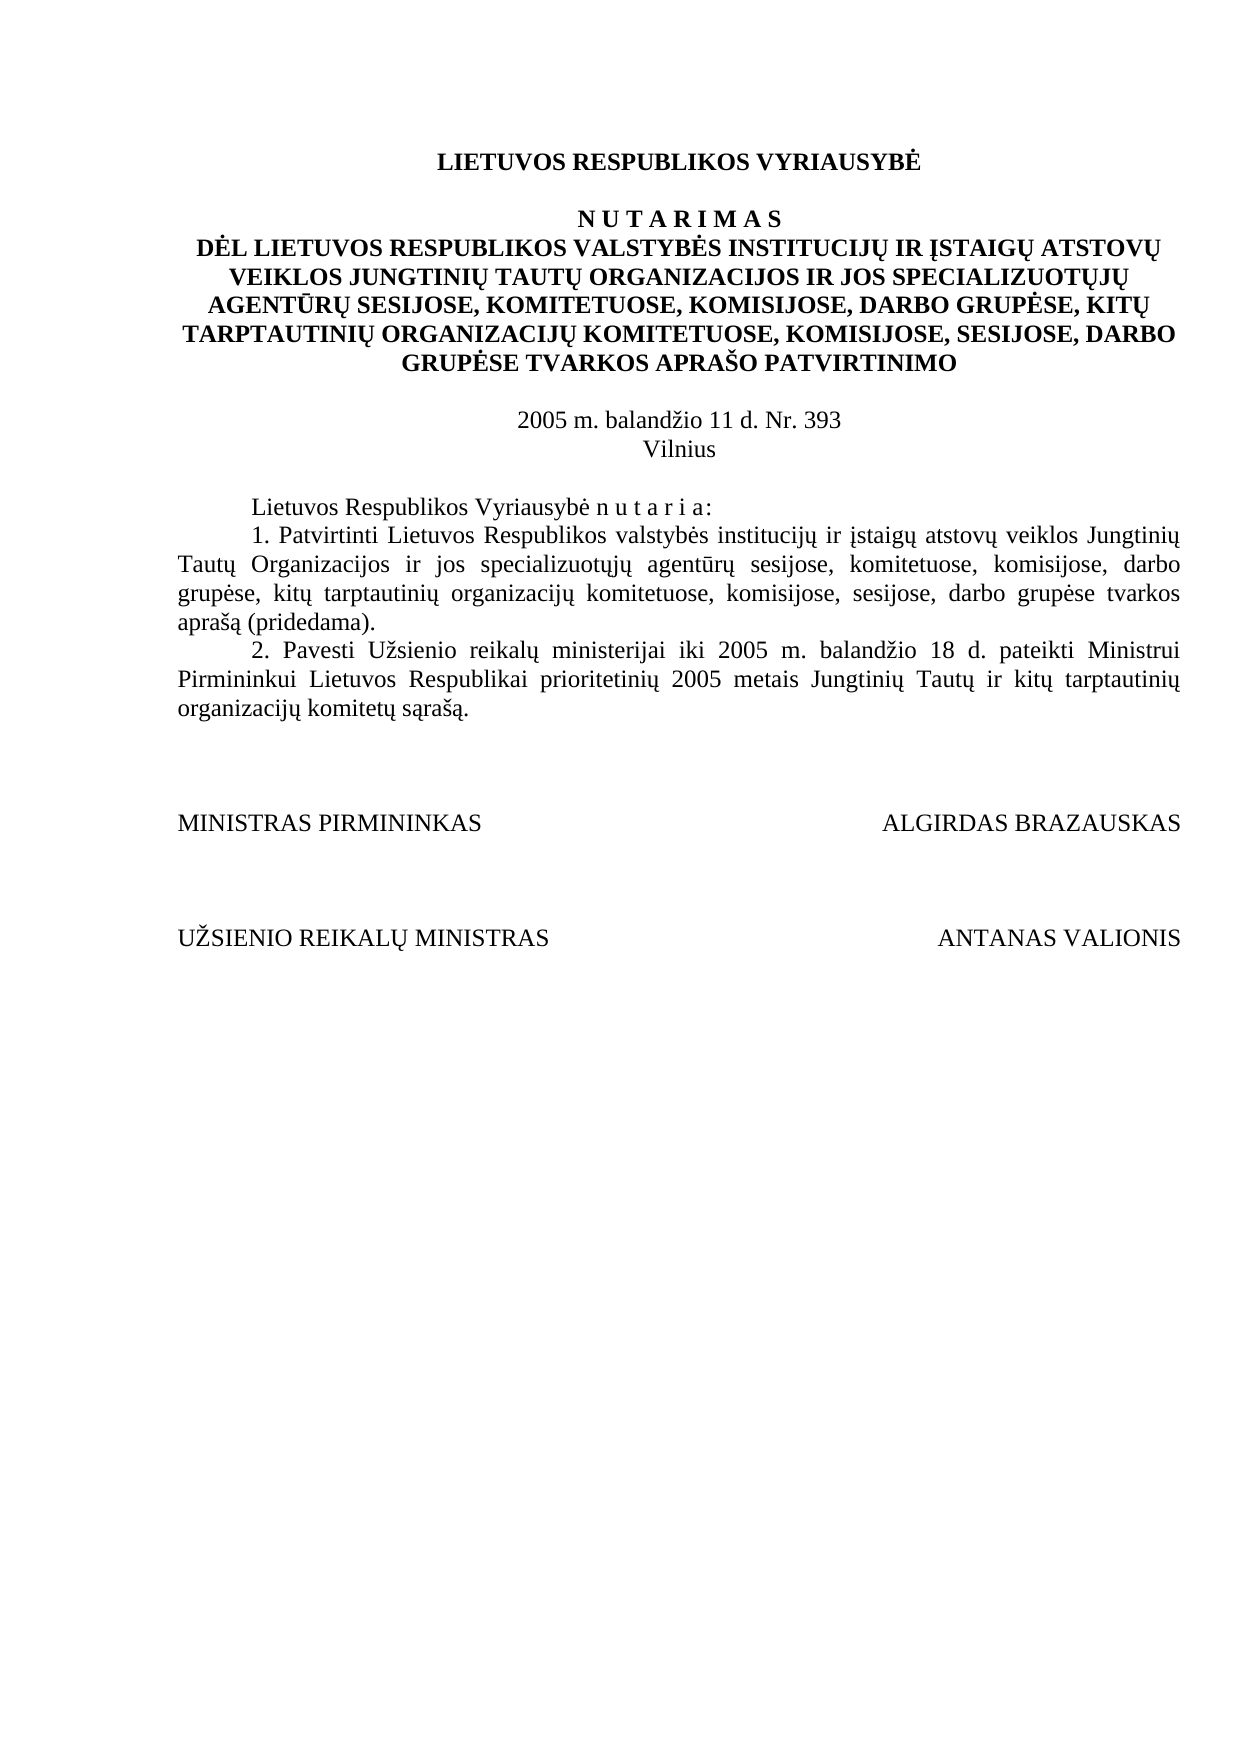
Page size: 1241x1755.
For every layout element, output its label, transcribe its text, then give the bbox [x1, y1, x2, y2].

text N U T A R I M A S [177, 204, 1181, 233]
text UŽSIENIO REIKALŲ MINISTRAS ANTANAS VALIONIS [177, 923, 1181, 952]
text 2. Pavesti Užsienio reikalų ministerijai iki 2005 m. balandžio 18 d. pateikti Ministrui Pirmininkui Lietuvos Respublikai prioritetinių 2005 metais Jungtinių Tautų ir kitų tarptautinių organizacijų komitetų sąrašą. [177, 636, 1181, 722]
text LIETUVOS RESPUBLIKOS VYRIAUSYBĖ [177, 147, 1181, 176]
text 2005 m. balandžio 11 d. Nr. 393 [177, 406, 1181, 434]
text Lietuvos Respublikos Vyriausybė nutaria: [177, 492, 1181, 521]
text DĖL LIETUVOS RESPUBLIKOS VALSTYBĖS INSTITUCIJŲ IR ĮSTAIGŲ ATSTOVŲ VEIKLOS JUNGTINIŲ TAUTŲ ORGANIZACIJOS IR JOS SPECIALIZUOTŲJŲ AGENTŪRŲ SESIJOSE, KOMITETUOSE, KOMISIJOSE, DARBO GRUPĖSE, KITŲ TARPTAUTINIŲ ORGANIZACIJŲ KOMITETUOSE, KOMISIJOSE, SESIJOSE, DARBO GRUPĖSE TVARKOS APRAŠO PATVIRTINIMO [177, 233, 1181, 377]
text Vilnius [177, 434, 1181, 463]
text MINISTRAS PIRMININKAS ALGIRDAS BRAZAUSKAS [177, 808, 1181, 837]
text 1. Patvirtinti Lietuvos Respublikos valstybės institucijų ir įstaigų atstovų veiklos Jungtinių Tautų Organizacijos ir jos specializuotųjų agentūrų sesijose, komitetuose, komisijose, darbo grupėse, kitų tarptautinių organizacijų komitetuose, komisijose, sesijose, darbo grupėse tvarkos aprašą (pridedama). [177, 521, 1181, 636]
